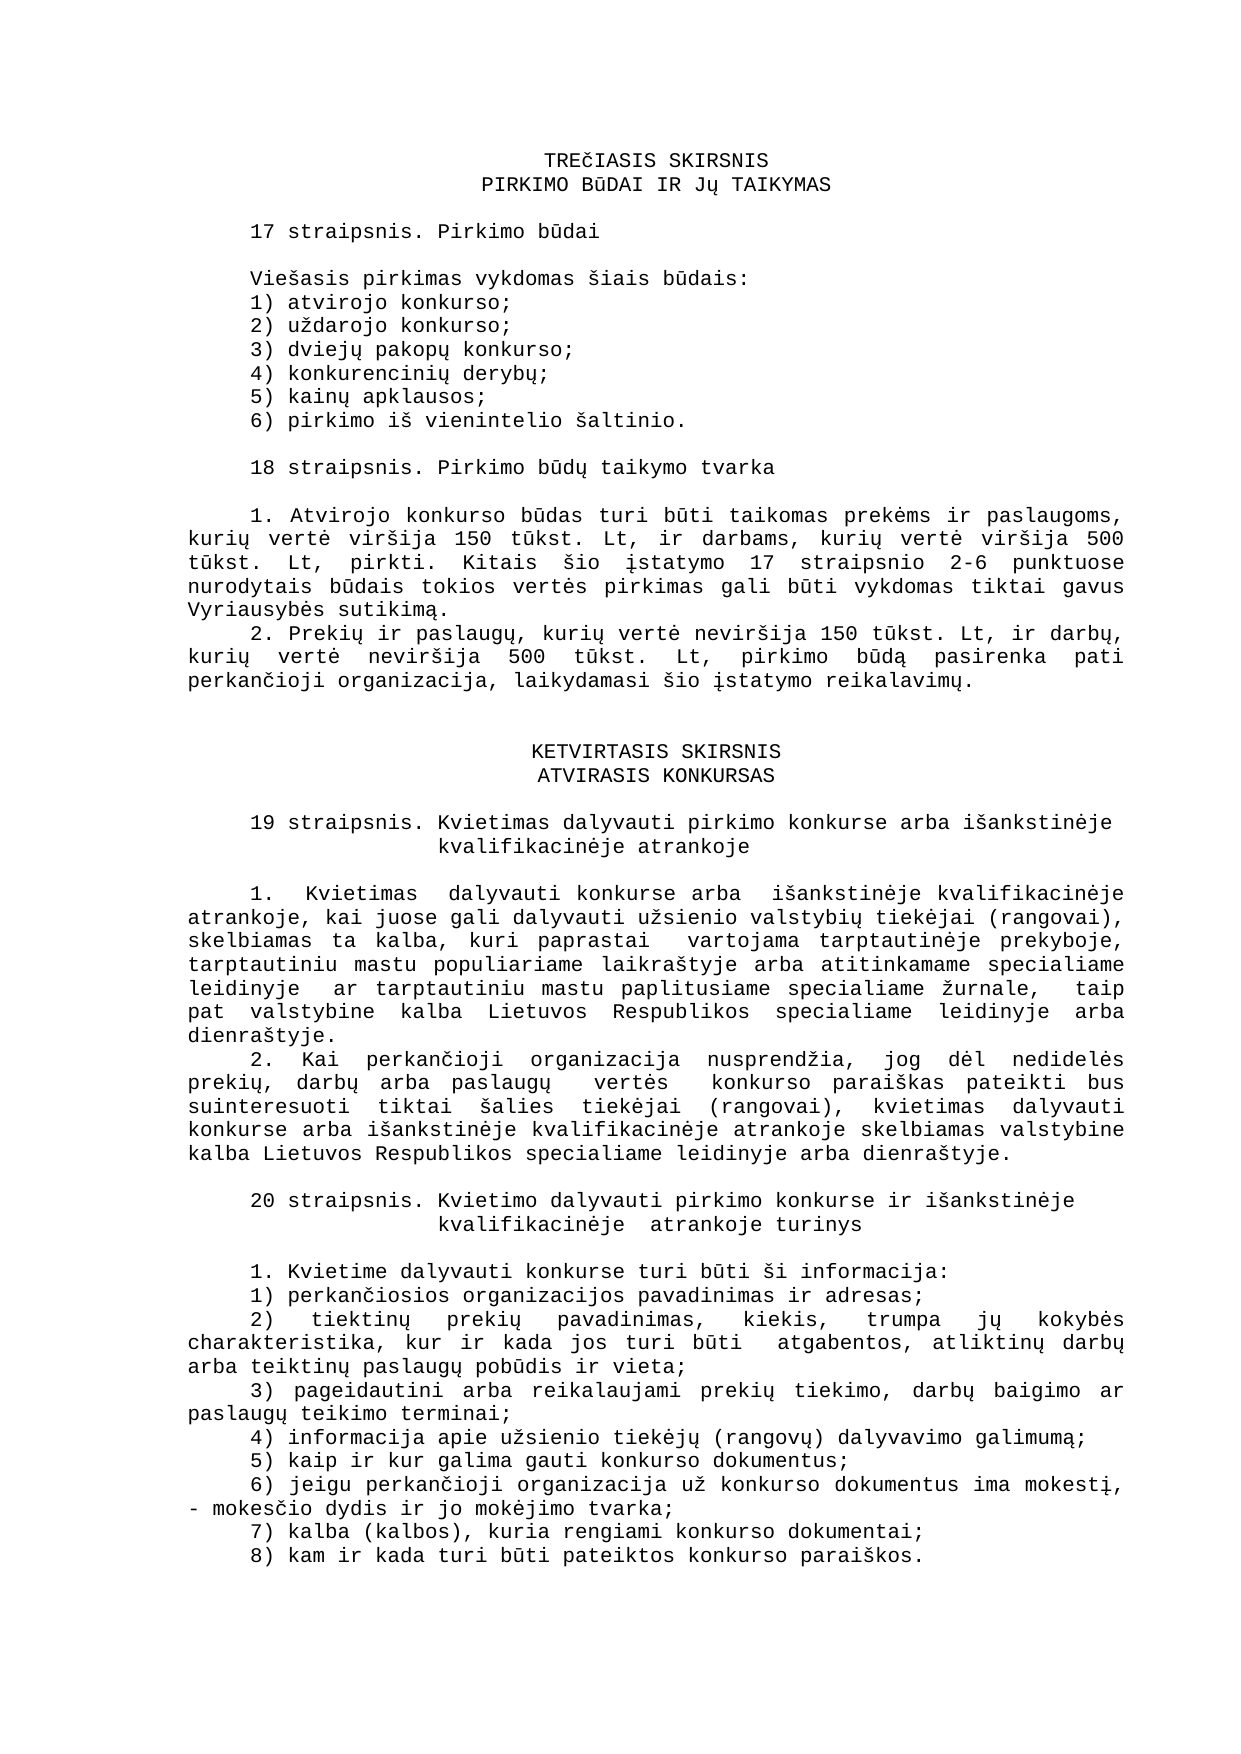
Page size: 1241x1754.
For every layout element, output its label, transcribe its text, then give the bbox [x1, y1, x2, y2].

text 17 straipsnis. Pirkimo būdai [187, 221, 1125, 244]
text 1) perkančiosios organizacijos pavadinimas ir adresas; [187, 1285, 1125, 1309]
text PIRKIMO BūDAI IR Jų TAIKYMAS [187, 174, 1125, 197]
text ATVIRASIS KONKURSAS [187, 765, 1125, 788]
text 2) uždarojo konkurso; [187, 316, 1125, 339]
text Viešasis pirkimas vykdomas šiais būdais: [187, 268, 1125, 292]
text 18 straipsnis. Pirkimo būdų taikymo tvarka [187, 457, 1125, 481]
text 7) kalba (kalbos), kuria rengiami konkurso dokumentai; [187, 1521, 1125, 1545]
text 2. Kai perkančioji organizacija nusprendžia, jog dėl nedidelės prekių, darbų arba paslaugų vertės konkurso paraiškas pateikti bus suinteresuoti tiktai šalies tiekėjai (rangovai), kvietimas dalyvauti konkurse arba išankstinėje kvalifikacinėje atrankoje skelbiamas valstybine kalba Lietuvos Respublikos specialiame leidinyje arba dienraštyje. [187, 1048, 1125, 1167]
text 5) kainų apklausos; [187, 386, 1125, 410]
text TREčIASIS SKIRSNIS [187, 150, 1125, 174]
text 1. Kvietime dalyvauti konkurse turi būti ši informacija: [187, 1261, 1125, 1285]
text 6) pirkimo iš vienintelio šaltinio. [187, 410, 1125, 434]
text 20 straipsnis. Kvietimo dalyvauti pirkimo konkurse ir išankstinėje [187, 1190, 1125, 1214]
text 1) atvirojo konkurso; [187, 292, 1125, 316]
text 2) tiektinų prekių pavadinimas, kiekis, trumpa jų kokybės charakteristika, kur ir kada jos turi būti atgabentos, atliktinų darbų arba teiktinų paslaugų pobūdis ir vieta; [187, 1309, 1125, 1379]
text 19 straipsnis. Kvietimas dalyvauti pirkimo konkurse arba išankstinėje [187, 812, 1125, 836]
text 3) dviejų pakopų konkurso; [187, 339, 1125, 363]
text 4) informacija apie užsienio tiekėjų (rangovų) dalyvavimo galimumą; [187, 1427, 1125, 1451]
text 3) pageidautini arba reikalaujami prekių tiekimo, darbų baigimo ar paslaugų teikimo terminai; [187, 1379, 1125, 1427]
text KETVIRTASIS SKIRSNIS [187, 741, 1125, 765]
text 1. Kvietimas dalyvauti konkurse arba išankstinėje kvalifikacinėje atrankoje, kai juose gali dalyvauti užsienio valstybių tiekėjai (rangovai), skelbiamas ta kalba, kuri paprastai vartojama tarptautinėje prekyboje, tarptautiniu mastu populiariame laikraštyje arba atitinkamame specialiame leidinyje ar tarptautiniu mastu paplitusiame specialiame žurnale, taip pat valstybine kalba Lietuvos Respublikos specialiame leidinyje arba dienraštyje. [187, 883, 1125, 1048]
text 5) kaip ir kur galima gauti konkurso dokumentus; [187, 1451, 1125, 1474]
text kvalifikacinėje atrankoje [187, 836, 1125, 859]
text 6) jeigu perkančioji organizacija už konkurso dokumentus ima mokestį, - mokesčio dydis ir jo mokėjimo tvarka; [187, 1474, 1125, 1521]
text 1. Atvirojo konkurso būdas turi būti taikomas prekėms ir paslaugoms, kurių vertė viršija 150 tūkst. Lt, ir darbams, kurių vertė viršija 500 tūkst. Lt, pirkti. Kitais šio įstatymo 17 straipsnio 2-6 punktuose nurodytais būdais tokios vertės pirkimas gali būti vykdomas tiktai gavus Vyriausybės sutikimą. [187, 505, 1125, 623]
text 4) konkurencinių derybų; [187, 363, 1125, 386]
text 8) kam ir kada turi būti pateiktos konkurso paraiškos. [187, 1545, 1125, 1569]
text kvalifikacinėje atrankoje turinys [187, 1214, 1125, 1238]
text 2. Prekių ir paslaugų, kurių vertė neviršija 150 tūkst. Lt, ir darbų, kurių vertė neviršija 500 tūkst. Lt, pirkimo būdą pasirenka pati perkančioji organizacija, laikydamasi šio įstatymo reikalavimų. [187, 623, 1125, 694]
